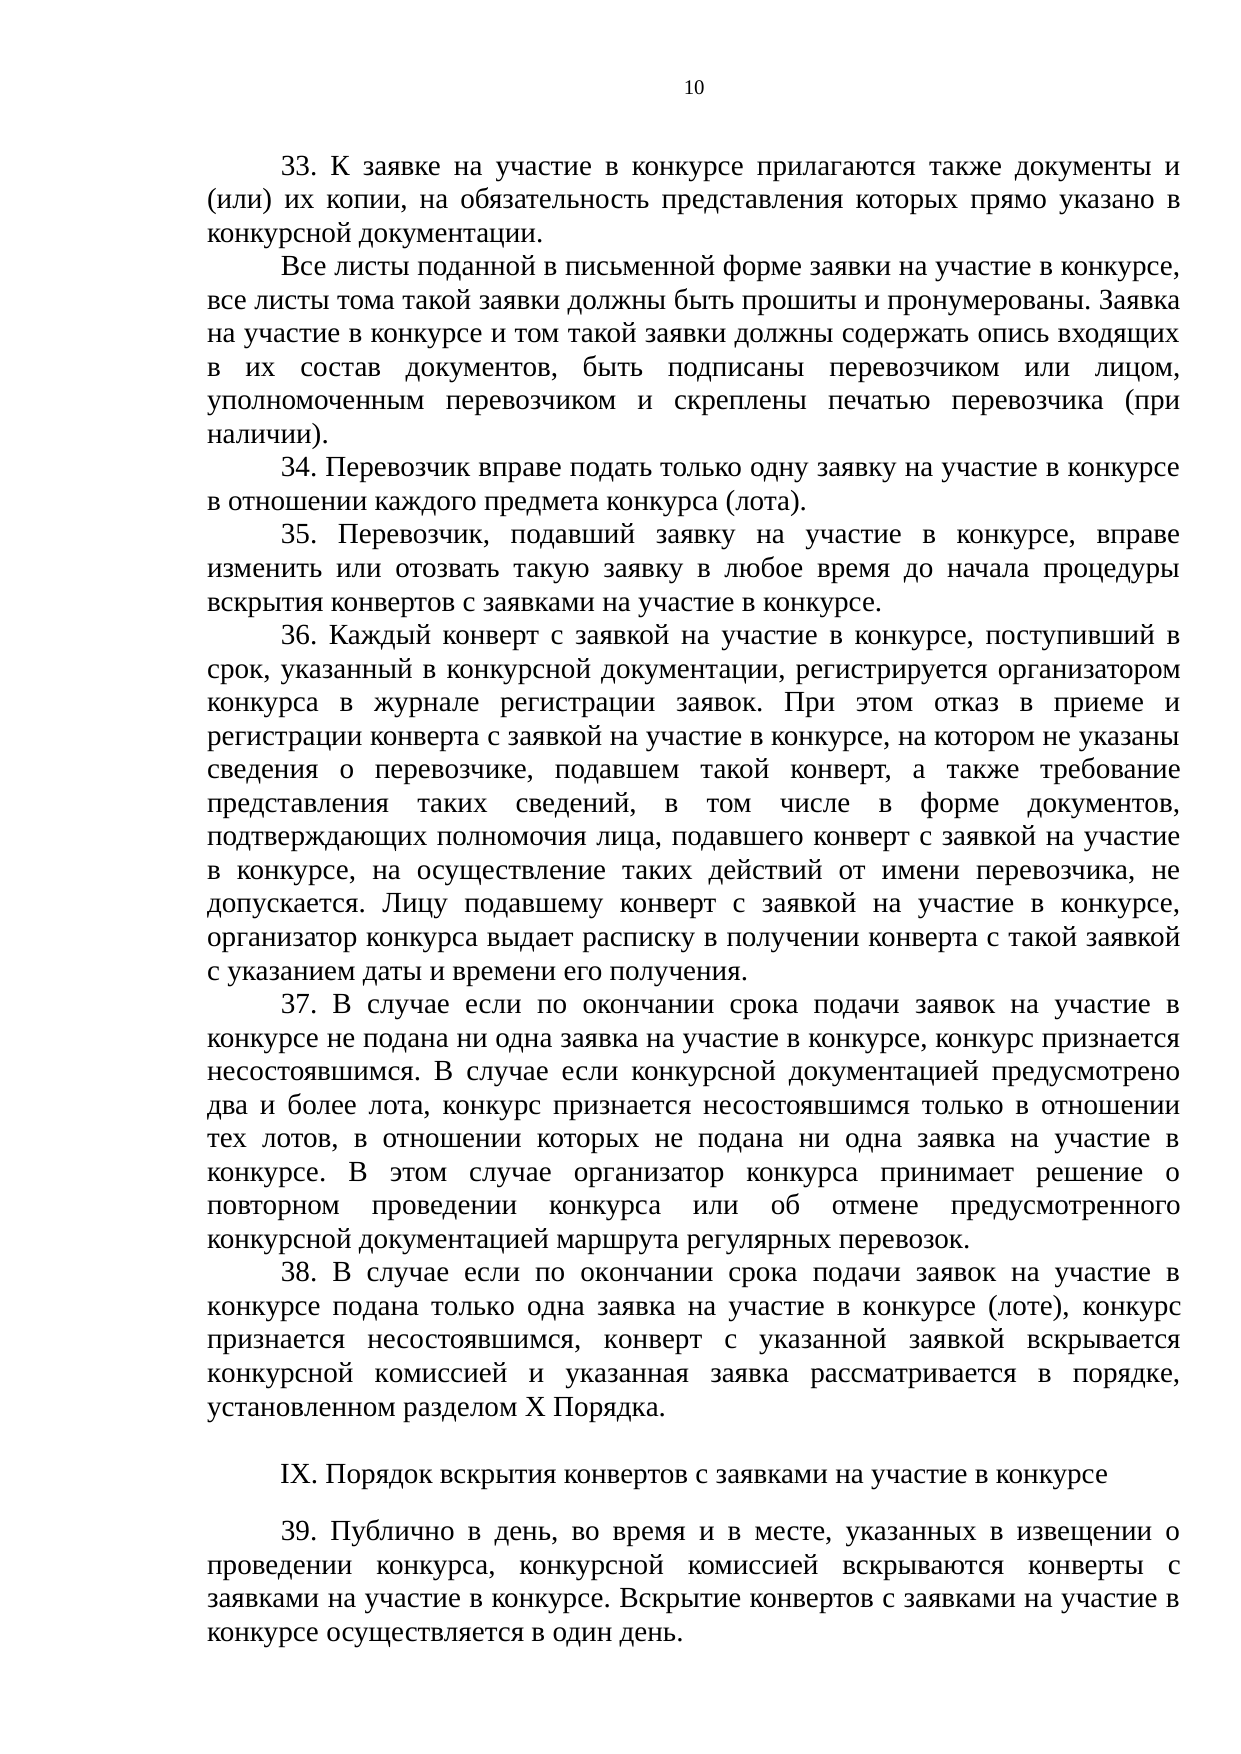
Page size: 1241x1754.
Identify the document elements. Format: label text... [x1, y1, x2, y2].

text 39. Публично в день, во время и в месте, указанных в извещении о проведении конкурса, конкурсной комиссией вскрываются конверты с заявками на участие в конкурсе. Вскрытие конвертов с заявками на участие в конкурсе осуществляется в один день. [207, 1513, 1181, 1648]
text 34. Перевозчик вправе подать только одну заявку на участие в конкурсе в отношении каждого предмета конкурса (лота). [207, 449, 1181, 517]
text 35. Перевозчик, подавший заявку на участие в конкурсе, вправе изменить или отозвать такую заявку в любое время до начала процедуры вскрытия конвертов с заявками на участие в конкурсе. [207, 517, 1181, 617]
text Все листы поданной в письменной форме заявки на участие в конкурсе, все листы тома такой заявки должны быть прошиты и пронумерованы. Заявка на участие в конкурсе и том такой заявки должны содержать опись входящих в их состав документов, быть подписаны перевозчиком или лицом, уполномоченным перевозчиком и скреплены печатью перевозчика (при наличии). [207, 248, 1181, 449]
text 36. Каждый конверт с заявкой на участие в конкурсе, поступивший в срок, указанный в конкурсной документации, регистрируется организатором конкурса в журнале регистрации заявок. При этом отказ в приеме и регистрации конверта с заявкой на участие в конкурсе, на котором не указаны сведения о перевозчике, подавшем такой конверт, а также требование представления таких сведений, в том числе в форме документов, подтверждающих полномочия лица, подавшего конверт с заявкой на участие в конкурсе, на осуществление таких действий от имени перевозчика, не допускается. Лицу подавшему конверт с заявкой на участие в конкурсе, организатор конкурса выдает расписку в получении конверта с такой заявкой с указанием даты и времени его получения. [207, 617, 1181, 986]
text 37. В случае если по окончании срока подачи заявок на участие в конкурсе не подана ни одна заявка на участие в конкурсе, конкурс признается несостоявшимся. В случае если конкурсной документацией предусмотрено два и более лота, конкурс признается несостоявшимся только в отношении тех лотов, в отношении которых не подана ни одна заявка на участие в конкурсе. В этом случае организатор конкурса принимает решение о повторном проведении конкурса или об отмене предусмотренного конкурсной документацией маршрута регулярных перевозок. [207, 986, 1181, 1254]
text 33. К заявке на участие в конкурсе прилагаются также документы и (или) их копии, на обязательность представления которых прямо указано в конкурсной документации. [207, 148, 1181, 248]
text IX. Порядок вскрытия конвертов с заявками на участие в конкурсе [207, 1456, 1181, 1489]
text 38. В случае если по окончании срока подачи заявок на участие в конкурсе подана только одна заявка на участие в конкурсе (лоте), конкурс признается несостоявшимся, конверт с указанной заявкой вскрывается конкурсной комиссией и указанная заявка рассматривается в порядке, установленном разделом X Порядка. [207, 1254, 1181, 1422]
